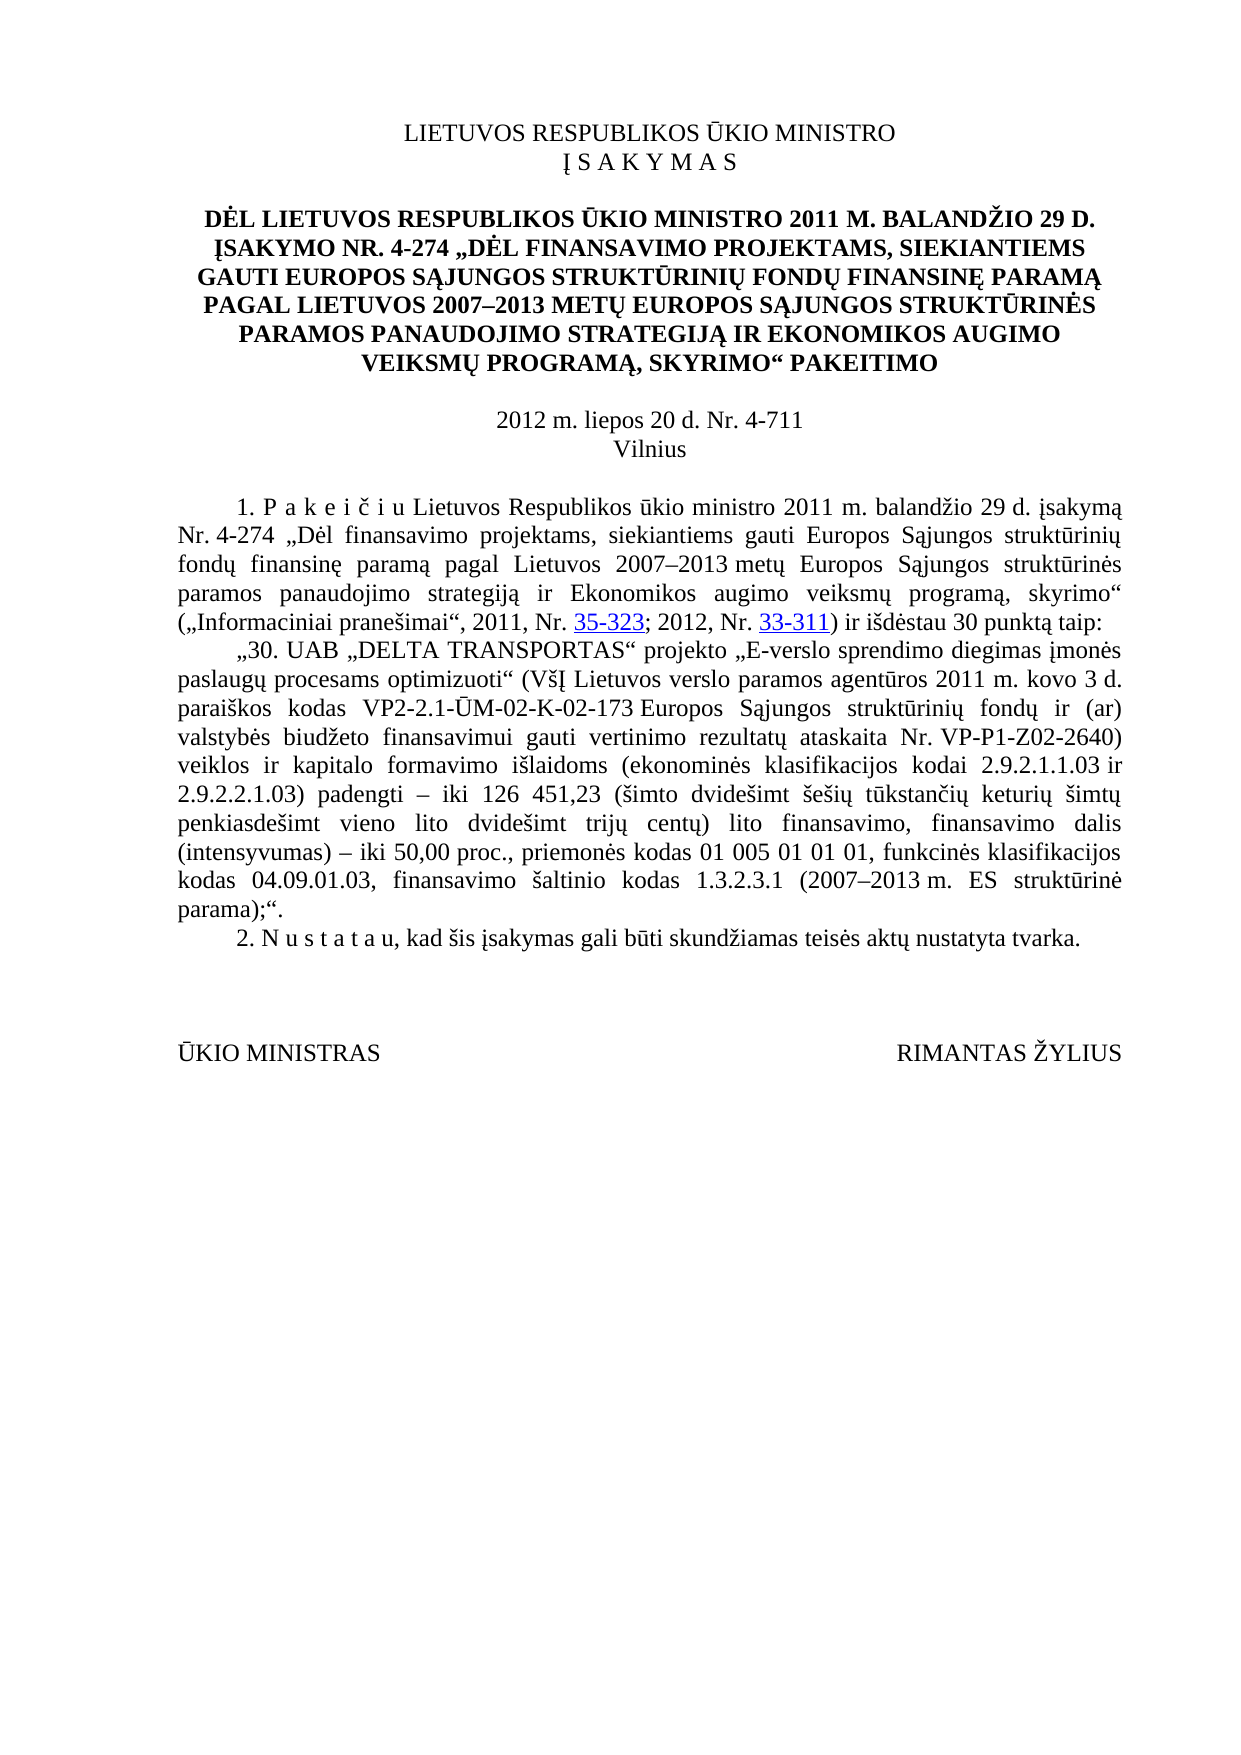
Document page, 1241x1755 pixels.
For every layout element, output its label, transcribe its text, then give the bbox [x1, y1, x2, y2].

text 2. N u s t a t a u, kad šis įsakymas gali būti skundžiamas teisės aktų nustatyta tvarka. [177, 923, 1122, 952]
text LIETUVOS RESPUBLIKOS ŪKIO MINISTRO [177, 118, 1122, 147]
text 1. P a k e i č i u Lietuvos Respublikos ūkio ministro 2011 m. balandžio 29 d. įsakymą Nr. 4-274 „Dėl finansavimo projektams, siekiantiems gauti Europos Sąjungos struktūrinių fondų finansinę paramą pagal Lietuvos 2007–2013 metų Europos Sąjungos struktūrinės paramos panaudojimo strategiją ir Ekonomikos augimo veiksmų programą, skyrimo“ („Informaciniai pranešimai“, 2011, Nr. 35-323; 2012, Nr. 33-311) ir išdėstau 30 punktą taip: [177, 492, 1122, 636]
text Ūkio ministras Rimantas Žylius [177, 1038, 1122, 1067]
text DĖL LIETUVOS RESPUBLIKOS ūkio ministro 2011 m. BALANDŽIO 29 d. įsakymo Nr. 4-274 „dėl finansavimo projektams, siekiantiems gauti europos sąjungos struktūrinių fondų finansinę paramą PAGAL LIETUVOS 2007–2013 METŲ eUROPOS SĄJUNGOS STRUKTŪRINĖS PARAMOS PANAUDOJIMO STRATEGIJĄ IR EKONOMIKOS AUGIMO VEIKSMŲ PROGRAMĄ, SKYRIMO“ pakeitimo [177, 204, 1122, 377]
text Vilnius [177, 434, 1122, 463]
text „30. UAB „DELTA TRANSPORTAS“ projekto „E-verslo sprendimo diegimas įmonės paslaugų procesams optimizuoti“ (VšĮ Lietuvos verslo paramos agentūros 2011 m. kovo 3 d. paraiškos kodas VP2-2.1-ŪM-02-K-02-173 Europos Sąjungos struktūrinių fondų ir (ar) valstybės biudžeto finansavimui gauti vertinimo rezultatų ataskaita Nr. VP-P1-Z02-2640) veiklos ir kapitalo formavimo išlaidoms (ekonominės klasifikacijos kodai 2.9.2.1.1.03 ir 2.9.2.2.1.03) padengti – iki 126 451,23 (šimto dvidešimt šešių tūkstančių keturių šimtų penkiasdešimt vieno lito dvidešimt trijų centų) lito finansavimo, finansavimo dalis (intensyvumas) – iki 50,00 proc., priemonės kodas 01 005 01 01 01, funkcinės klasifikacijos kodas 04.09.01.03, finansavimo šaltinio kodas 1.3.2.3.1 (2007–2013 m. ES struktūrinė parama);“. [177, 636, 1122, 923]
text 2012 m. liepos 20 d. Nr. 4-711 [177, 406, 1122, 434]
text Į S A K Y M A S [177, 147, 1122, 176]
